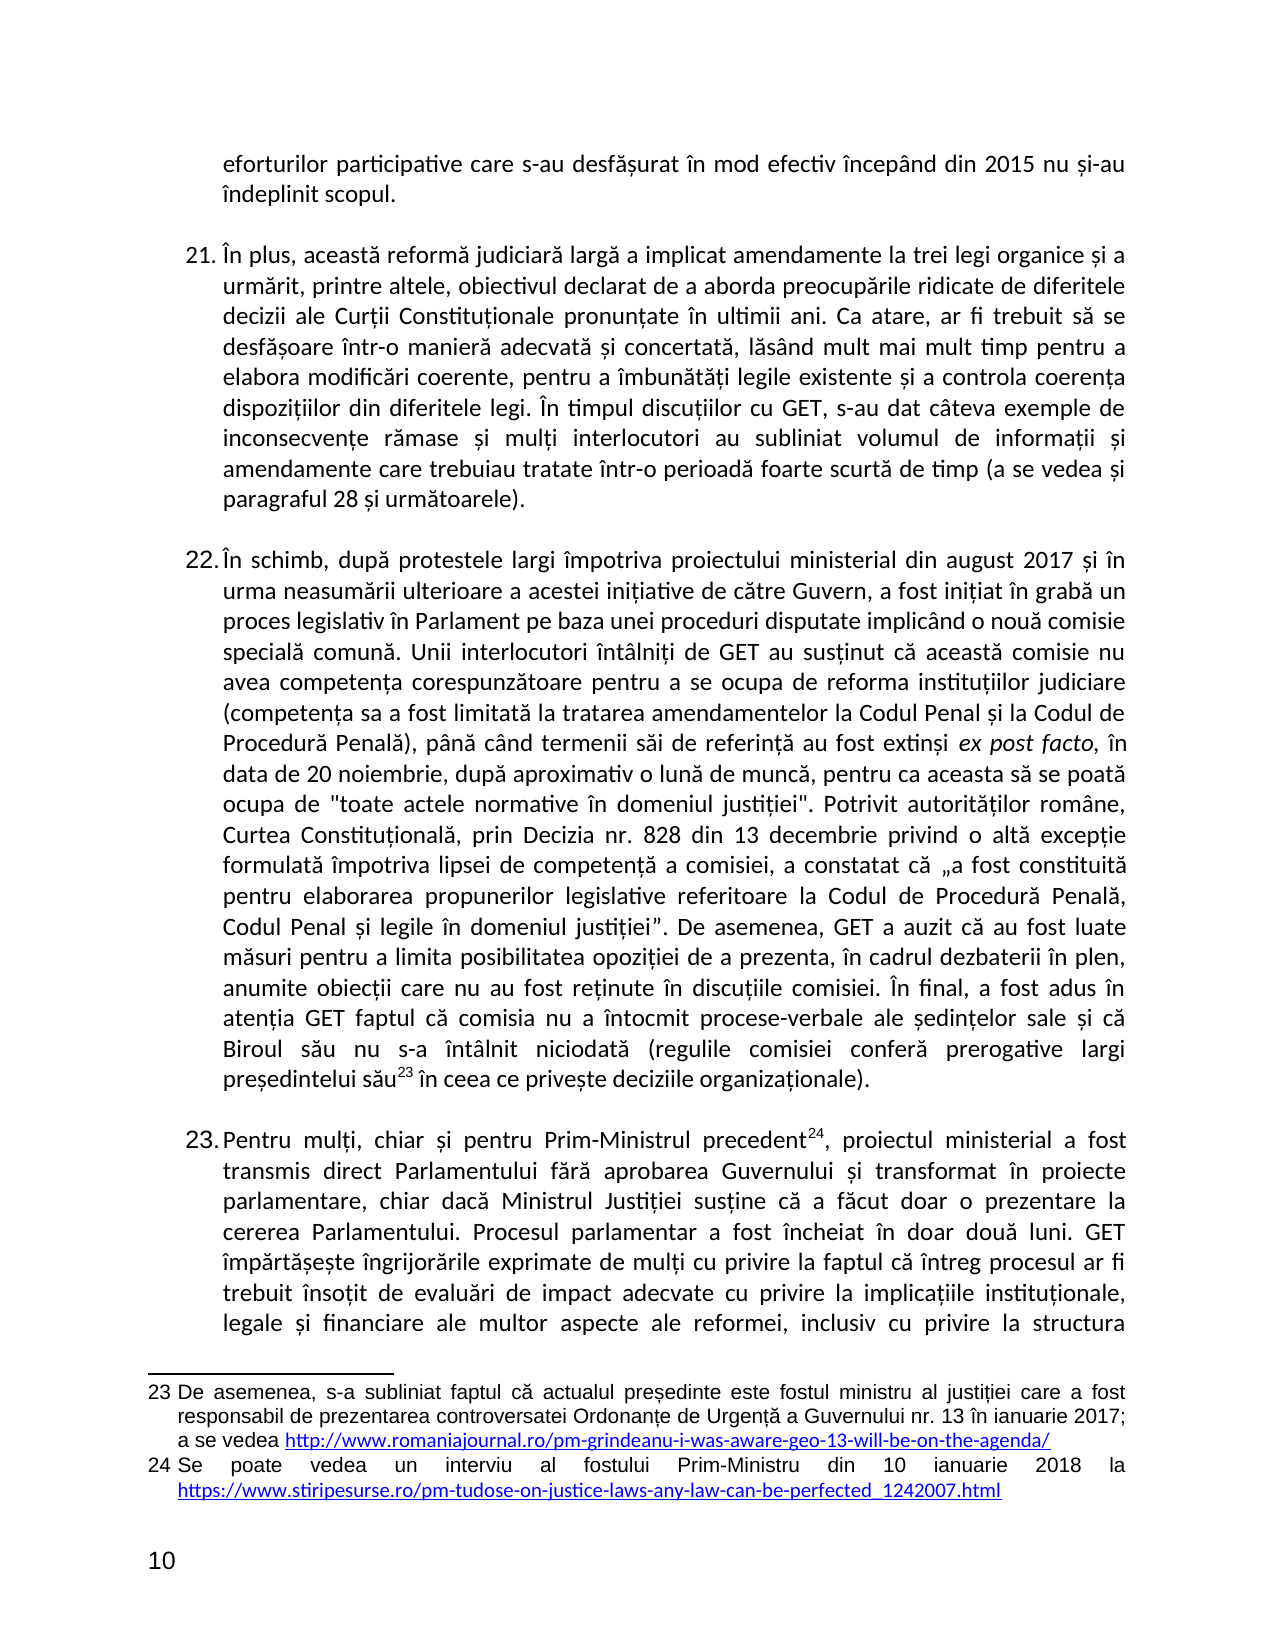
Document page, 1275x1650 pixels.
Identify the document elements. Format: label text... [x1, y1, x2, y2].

list De asemenea, s-a subliniat faptul că actualul președinte este fostul ministru al justiției care a fost responsabil de prezentarea controversatei Ordonanțe de Urgență a Guvernului nr. 13 în ianuarie 2017; a se vedea http://www.romaniajournal.ro/pm-grindeanu-i-was-aware-geo-13-will-be-on-the-agenda/ [148, 1379, 1127, 1453]
list În schimb, după protestele largi împotriva proiectului ministerial din august 2017 și în urma neasumării ulterioare a acestei inițiative de către Guvern, a fost inițiat în grabă un proces legislativ în Parlament pe baza unei proceduri disputate implicând o nouă comisie specială comună. Unii interlocutori întâlniți de GET au susținut că această comisie nu avea competența corespunzătoare pentru a se ocupa de reforma instituțiilor judiciare (competența sa a fost limitată la tratarea amendamentelor la Codul Penal și la Codul de Procedură Penală), până când termenii săi de referință au fost extinși ex post facto, în data de 20 noiembrie, după aproximativ o lună de muncă, pentru ca aceasta să se poată ocupa de "toate actele normative în domeniul justiției". Potrivit autorităților române, Curtea Constituțională, prin Decizia nr. 828 din 13 decembrie privind o altă excepție formulată împotriva lipsei de competență a comisiei, a constatat că „a fost constituită pentru elaborarea propunerilor legislative referitoare la Codul de Procedură Penală, Codul Penal și legile în domeniul justiției”. De asemenea, GET a auzit că au fost luate măsuri pentru a limita posibilitatea opoziției de a prezenta, în cadrul dezbaterii în plen, anumite obiecții care nu au fost reținute în discuțiile comisiei. În final, a fost adus în atenția GET faptul că comisia nu a întocmit procese-verbale ale ședințelor sale și că Biroul său nu s-a întâlnit niciodată (regulile comisiei conferă prerogative largi președintelui său în ceea ce privește deciziile organizaționale). [185, 544, 1127, 1094]
list Se poate vedea un interviu al fostului Prim-Ministru din 10 ianuarie 2018 la https://www.stiripesurse.ro/pm-tudose-on-justice-laws-any-law-can-be-perfected_1242007.html [148, 1453, 1127, 1502]
list eforturilor participative care s-au desfășurat în mod efectiv începând din 2015 nu și-au îndeplinit scopul. [185, 148, 1127, 209]
list Pentru mulți, chiar și pentru Prim-Ministrul precedent, proiectul ministerial a fost transmis direct Parlamentului fără aprobarea Guvernului și transformat în proiecte parlamentare, chiar dacă Ministrul Justiției susține că a făcut doar o prezentare la cererea Parlamentului. Procesul parlamentar a fost încheiat în doar două luni. GET împărtășește îngrijorările exprimate de mulți cu privire la faptul că întreg procesul ar fi trebuit însoțit de evaluări de impact adecvate cu privire la implicațiile instituționale, legale și financiare ale multor aspecte ale reformei, inclusiv cu privire la structura [185, 1124, 1127, 1338]
list În plus, această reformă judiciară largă a implicat amendamente la trei legi organice și a urmărit, printre altele, obiectivul declarat de a aborda preocupările ridicate de diferitele decizii ale Curții Constituționale pronunțate în ultimii ani. Ca atare, ar fi trebuit să se desfășoare într-o manieră adecvată și concertată, lăsând mult mai mult timp pentru a elabora modificări coerente, pentru a îmbunătăți legile existente și a controla coerența dispozițiilor din diferitele legi. În timpul discuțiilor cu GET, s-au dat câteva exemple de inconsecvențe rămase și mulți interlocutori au subliniat volumul de informații și amendamente care trebuiau tratate într-o perioadă foarte scurtă de timp (a se vedea și paragraful 28 și următoarele). [185, 239, 1127, 514]
